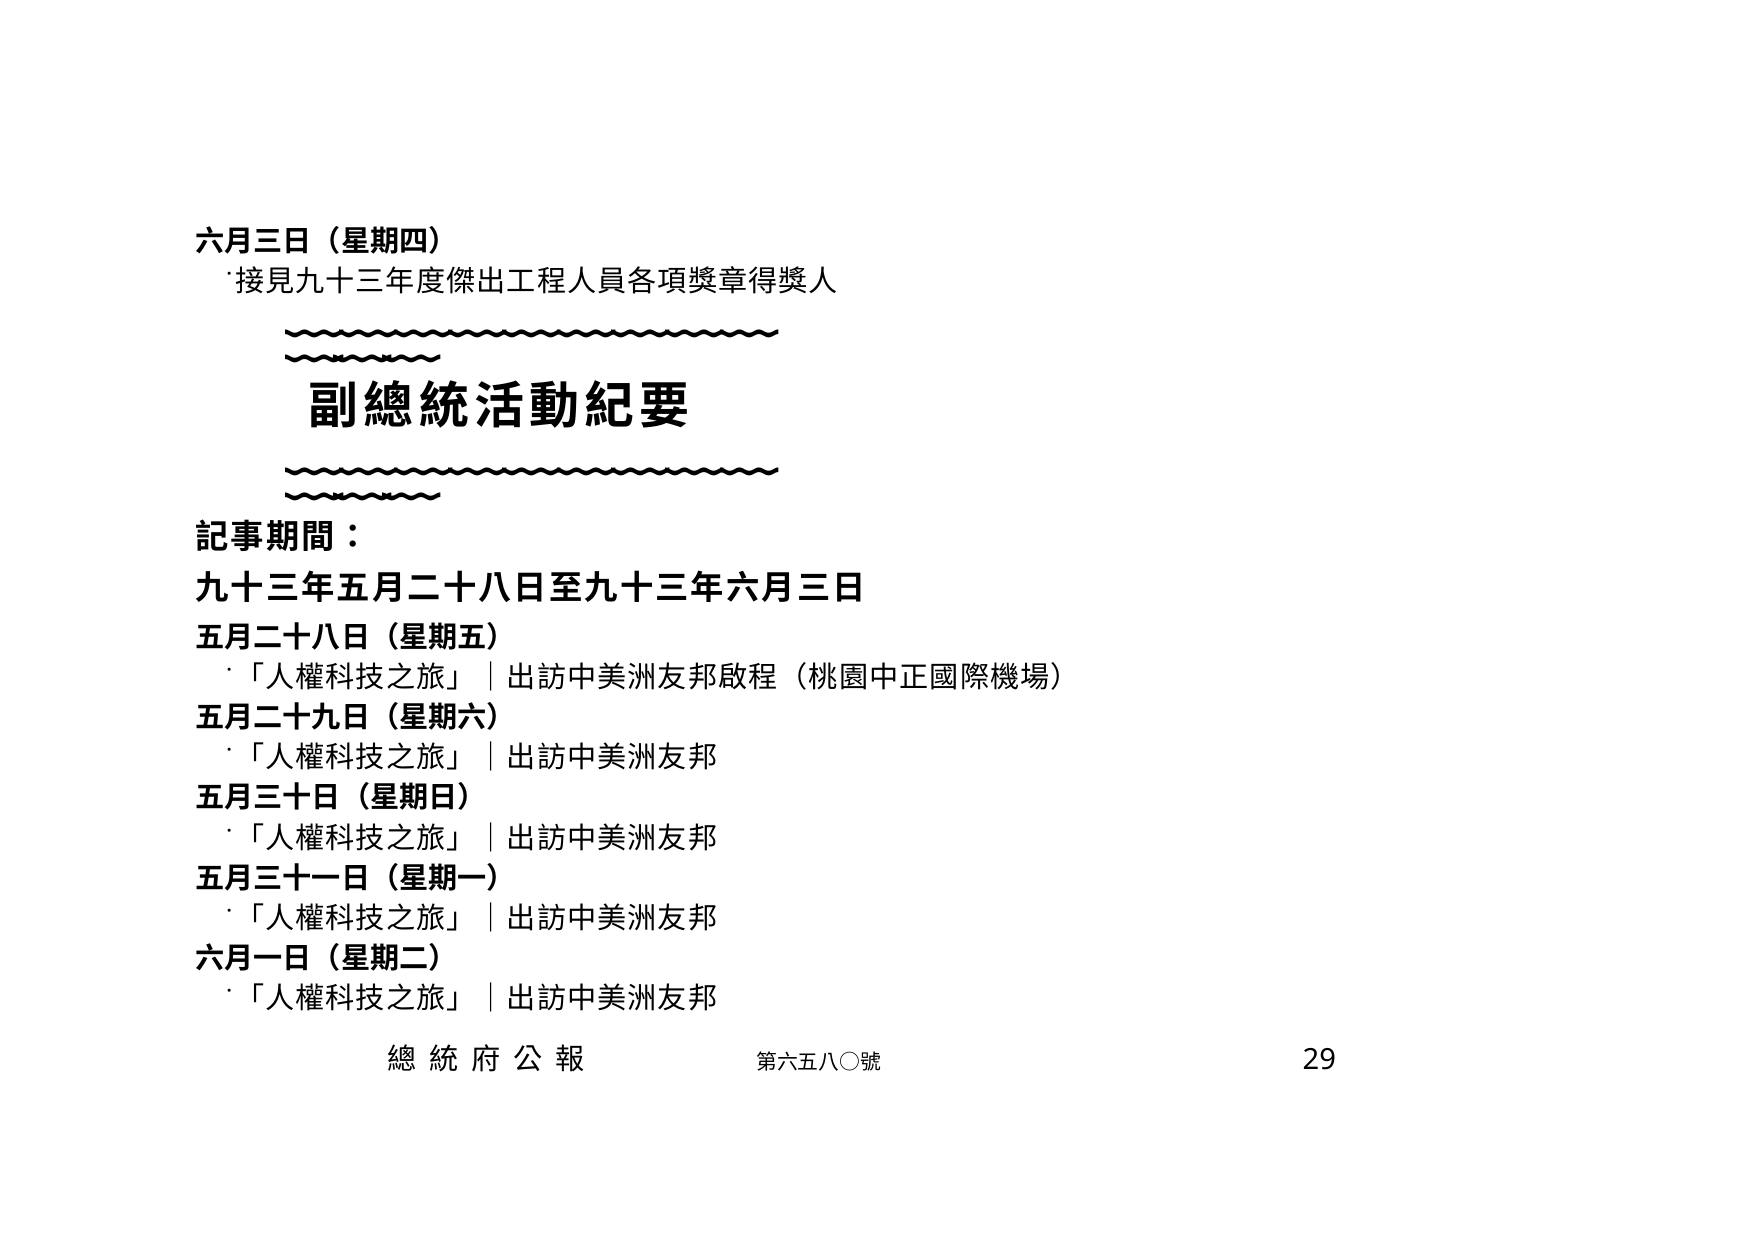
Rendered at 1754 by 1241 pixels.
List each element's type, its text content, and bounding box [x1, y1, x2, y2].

text 五月二十八日（星期五） [195, 617, 1559, 655]
text 五月二十九日（星期六） [195, 697, 1559, 735]
table_cell 副 總 統 活 動 紀 要 [282, 365, 782, 448]
table_cell ﹏﹏﹏﹏﹏﹏﹏﹏﹏﹏﹏﹏ [282, 448, 782, 513]
text 六月一日（星期二） [195, 939, 1559, 976]
text 記事期間： [195, 522, 1559, 555]
text ˙「人權科技之旅」｜出訪中美洲友邦 [224, 738, 1559, 775]
text ˙接見九十三年度傑出工程人員各項獎章得獎人 [224, 262, 1559, 299]
table_header ﹏﹏﹏﹏﹏﹏﹏﹏﹏﹏﹏﹏ [282, 300, 782, 364]
text 六月三日（星期四） [195, 222, 1559, 259]
text ˙「人權科技之旅」｜出訪中美洲友邦 [224, 979, 1559, 1017]
text 九十三年五月二十八日至九十三年六月三日 [195, 572, 1559, 606]
text 五月三十日（星期日） [195, 778, 1559, 816]
text ˙「人權科技之旅」｜出訪中美洲友邦 [224, 818, 1559, 856]
text ˙「人權科技之旅」｜出訪中美洲友邦 [224, 898, 1559, 936]
text ˙「人權科技之旅」｜出訪中美洲友邦啟程（桃園中正國際機場） [224, 657, 1559, 695]
text 五月三十一日（星期一） [195, 858, 1559, 896]
